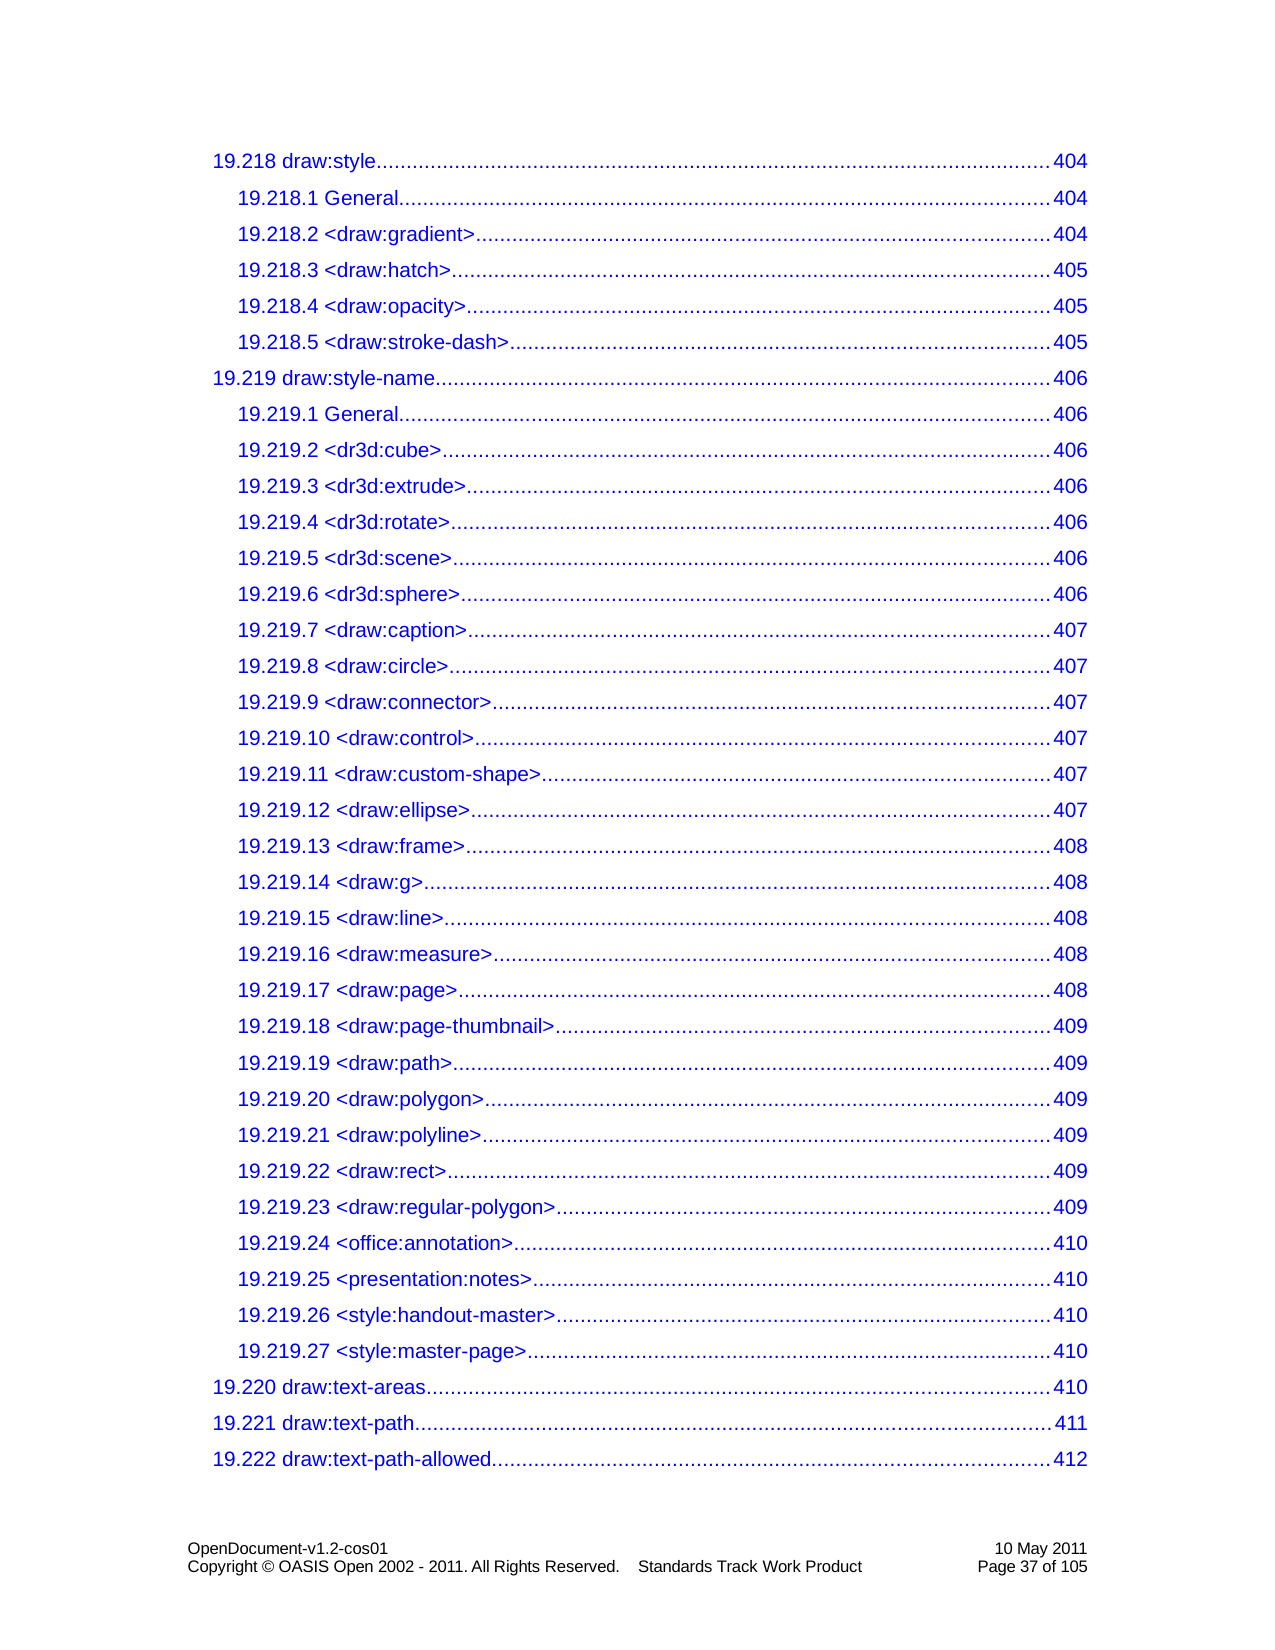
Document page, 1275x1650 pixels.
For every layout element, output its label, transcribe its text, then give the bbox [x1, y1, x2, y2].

text 19.219.22 <draw:rect> 409 [237, 1159, 1088, 1183]
text 19.219.13 <draw:frame> 408 [237, 835, 1088, 858]
text 19.219.11 <draw:custom-shape> 407 [237, 763, 1088, 786]
text 19.218 draw:style 404 [212, 150, 1088, 173]
text 19.219.16 <draw:measure> 408 [237, 943, 1088, 966]
text 19.219.15 <draw:line> 408 [237, 907, 1088, 930]
text 19.219.10 <draw:control> 407 [237, 727, 1088, 750]
text 19.222 draw:text-path-allowed 412 [212, 1447, 1088, 1471]
text 19.218.2 <draw:gradient> 404 [237, 222, 1088, 246]
text 19.219.6 <dr3d:sphere> 406 [237, 582, 1088, 606]
text 19.219.5 <dr3d:scene> 406 [237, 546, 1088, 570]
text 19.219.12 <draw:ellipse> 407 [237, 799, 1088, 822]
text 19.219.18 <draw:page-thumbnail> 409 [237, 1015, 1088, 1038]
text 19.218.1 General 404 [237, 186, 1088, 209]
text 19.221 draw:text-path 411 [212, 1411, 1088, 1435]
text 19.219.23 <draw:regular-polygon> 409 [237, 1195, 1088, 1219]
text 19.219.1 General 406 [237, 402, 1088, 426]
text 19.219.14 <draw:g> 408 [237, 871, 1088, 894]
text 19.220 draw:text-areas 410 [212, 1375, 1088, 1399]
text 19.219.26 <style:handout-master> 410 [237, 1303, 1088, 1327]
text 19.218.3 <draw:hatch> 405 [237, 258, 1088, 282]
text 19.219.7 <draw:caption> 407 [237, 618, 1088, 642]
text 19.219.3 <dr3d:extrude> 406 [237, 474, 1088, 498]
text 19.219.27 <style:master-page> 410 [237, 1339, 1088, 1363]
text 19.219.2 <dr3d:cube> 406 [237, 438, 1088, 462]
text 19.218.4 <draw:opacity> 405 [237, 294, 1088, 318]
text 19.219.25 <presentation:notes> 410 [237, 1267, 1088, 1291]
text 19.219.24 <office:annotation> 410 [237, 1231, 1088, 1255]
text 19.219.20 <draw:polygon> 409 [237, 1087, 1088, 1111]
text 19.219.19 <draw:path> 409 [237, 1051, 1088, 1074]
text 19.219 draw:style-name 406 [212, 366, 1088, 390]
text 19.219.9 <draw:connector> 407 [237, 691, 1088, 714]
text 19.219.21 <draw:polyline> 409 [237, 1123, 1088, 1147]
text 19.219.8 <draw:circle> 407 [237, 654, 1088, 678]
text 19.219.17 <draw:page> 408 [237, 979, 1088, 1002]
text 19.219.4 <dr3d:rotate> 406 [237, 510, 1088, 534]
text 19.218.5 <draw:stroke-dash> 405 [237, 330, 1088, 354]
